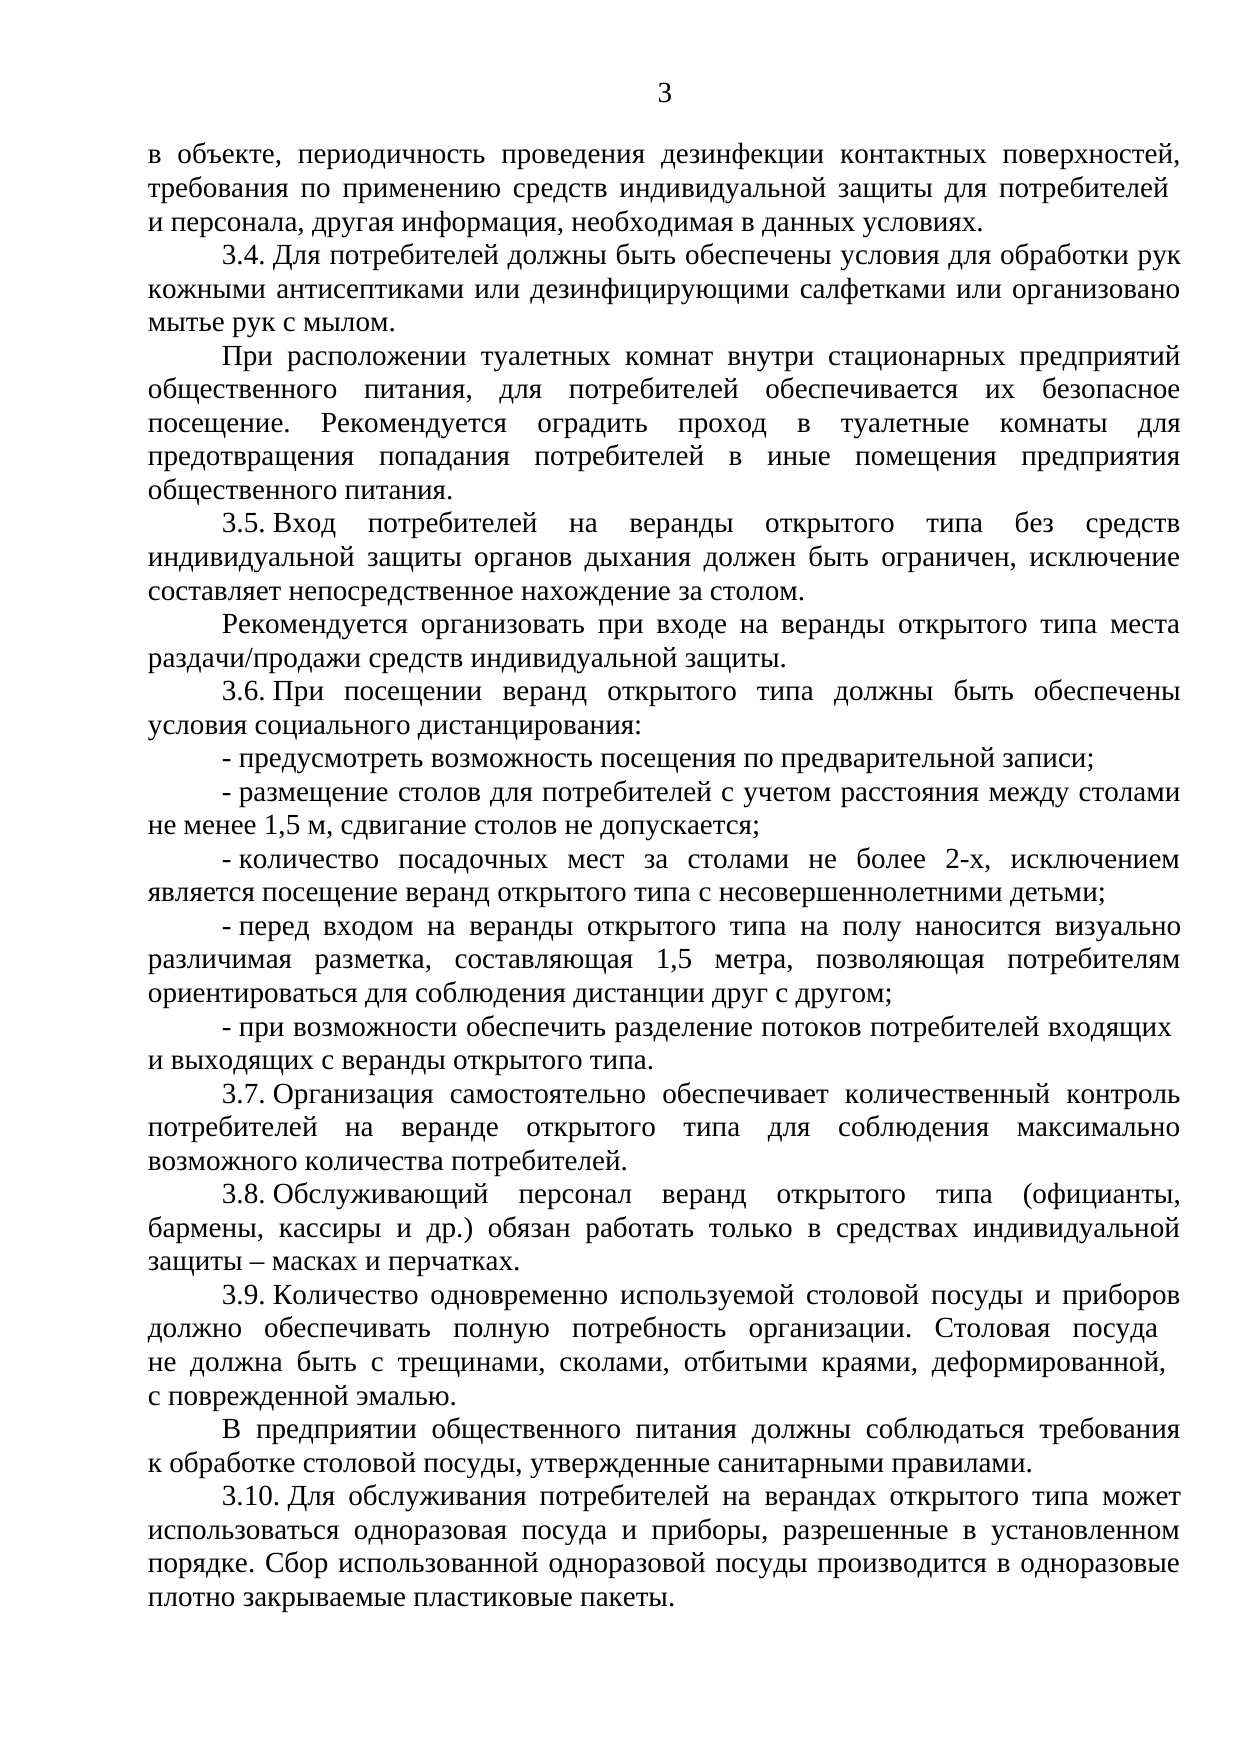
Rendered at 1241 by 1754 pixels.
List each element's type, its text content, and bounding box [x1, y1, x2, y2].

text 3.6. При посещении веранд открытого типа должны быть обеспечены условия социального дистанцирования: [148, 673, 1181, 740]
text При расположении туалетных комнат внутри стационарных предприятий общественного питания, для потребителей обеспечивается их безопасное посещение. Рекомендуется оградить проход в туалетные комнаты для предотвращения попадания потребителей в иные помещения предприятия общественного питания. [148, 338, 1181, 506]
text - перед входом на веранды открытого типа на полу наносится визуально различимая разметка, составляющая 1,5 метра, позволяющая потребителям ориентироваться для соблюдения дистанции друг с другом; [148, 908, 1181, 1009]
text В предприятии общественного питания должны соблюдаться требования к обработке столовой посуды, утвержденные санитарными правилами. [148, 1411, 1181, 1478]
text в объекте, периодичность проведения дезинфекции контактных поверхностей, требования по применению средств индивидуальной защиты для потребителей и персонала, другая информация, необходимая в данных условиях. [148, 137, 1181, 237]
text - размещение столов для потребителей с учетом расстояния между столами не менее 1,5 м, сдвигание столов не допускается; [148, 774, 1181, 841]
text 3.7. Организация самостоятельно обеспечивает количественный контроль потребителей на веранде открытого типа для соблюдения максимально возможного количества потребителей. [148, 1076, 1181, 1176]
text 3.9. Количество одновременно используемой столовой посуды и приборов должно обеспечивать полную потребность организации. Столовая посуда не должна быть с трещинами, сколами, отбитыми краями, деформированной, с поврежденной эмалью. [148, 1277, 1181, 1411]
text 3.5. Вход потребителей на веранды открытого типа без средств индивидуальной защиты органов дыхания должен быть ограничен, исключение составляет непосредственное нахождение за столом. [148, 506, 1181, 606]
text - количество посадочных мест за столами не более 2-х, исключением является посещение веранд открытого типа с несовершеннолетними детьми; [148, 841, 1181, 908]
text - при возможности обеспечить разделение потоков потребителей входящих и выходящих с веранды открытого типа. [148, 1009, 1181, 1076]
text 3.4. Для потребителей должны быть обеспечены условия для обработки рук кожными антисептиками или дезинфицирующими салфетками или организовано мытье рук с мылом. [148, 237, 1181, 338]
text 3.10. Для обслуживания потребителей на верандах открытого типа может использоваться одноразовая посуда и приборы, разрешенные в установленном порядке. Сбор использованной одноразовой посуды производится в одноразовые плотно закрываемые пластиковые пакеты. [148, 1478, 1181, 1612]
text - предусмотреть возможность посещения по предварительной записи; [148, 740, 1181, 774]
text 3.8. Обслуживающий персонал веранд открытого типа (официанты, бармены, кассиры и др.) обязан работать только в средствах индивидуальной защиты – масках и перчатках. [148, 1176, 1181, 1277]
text Рекомендуется организовать при входе на веранды открытого типа места раздачи/продажи средств индивидуальной защиты. [148, 606, 1181, 673]
